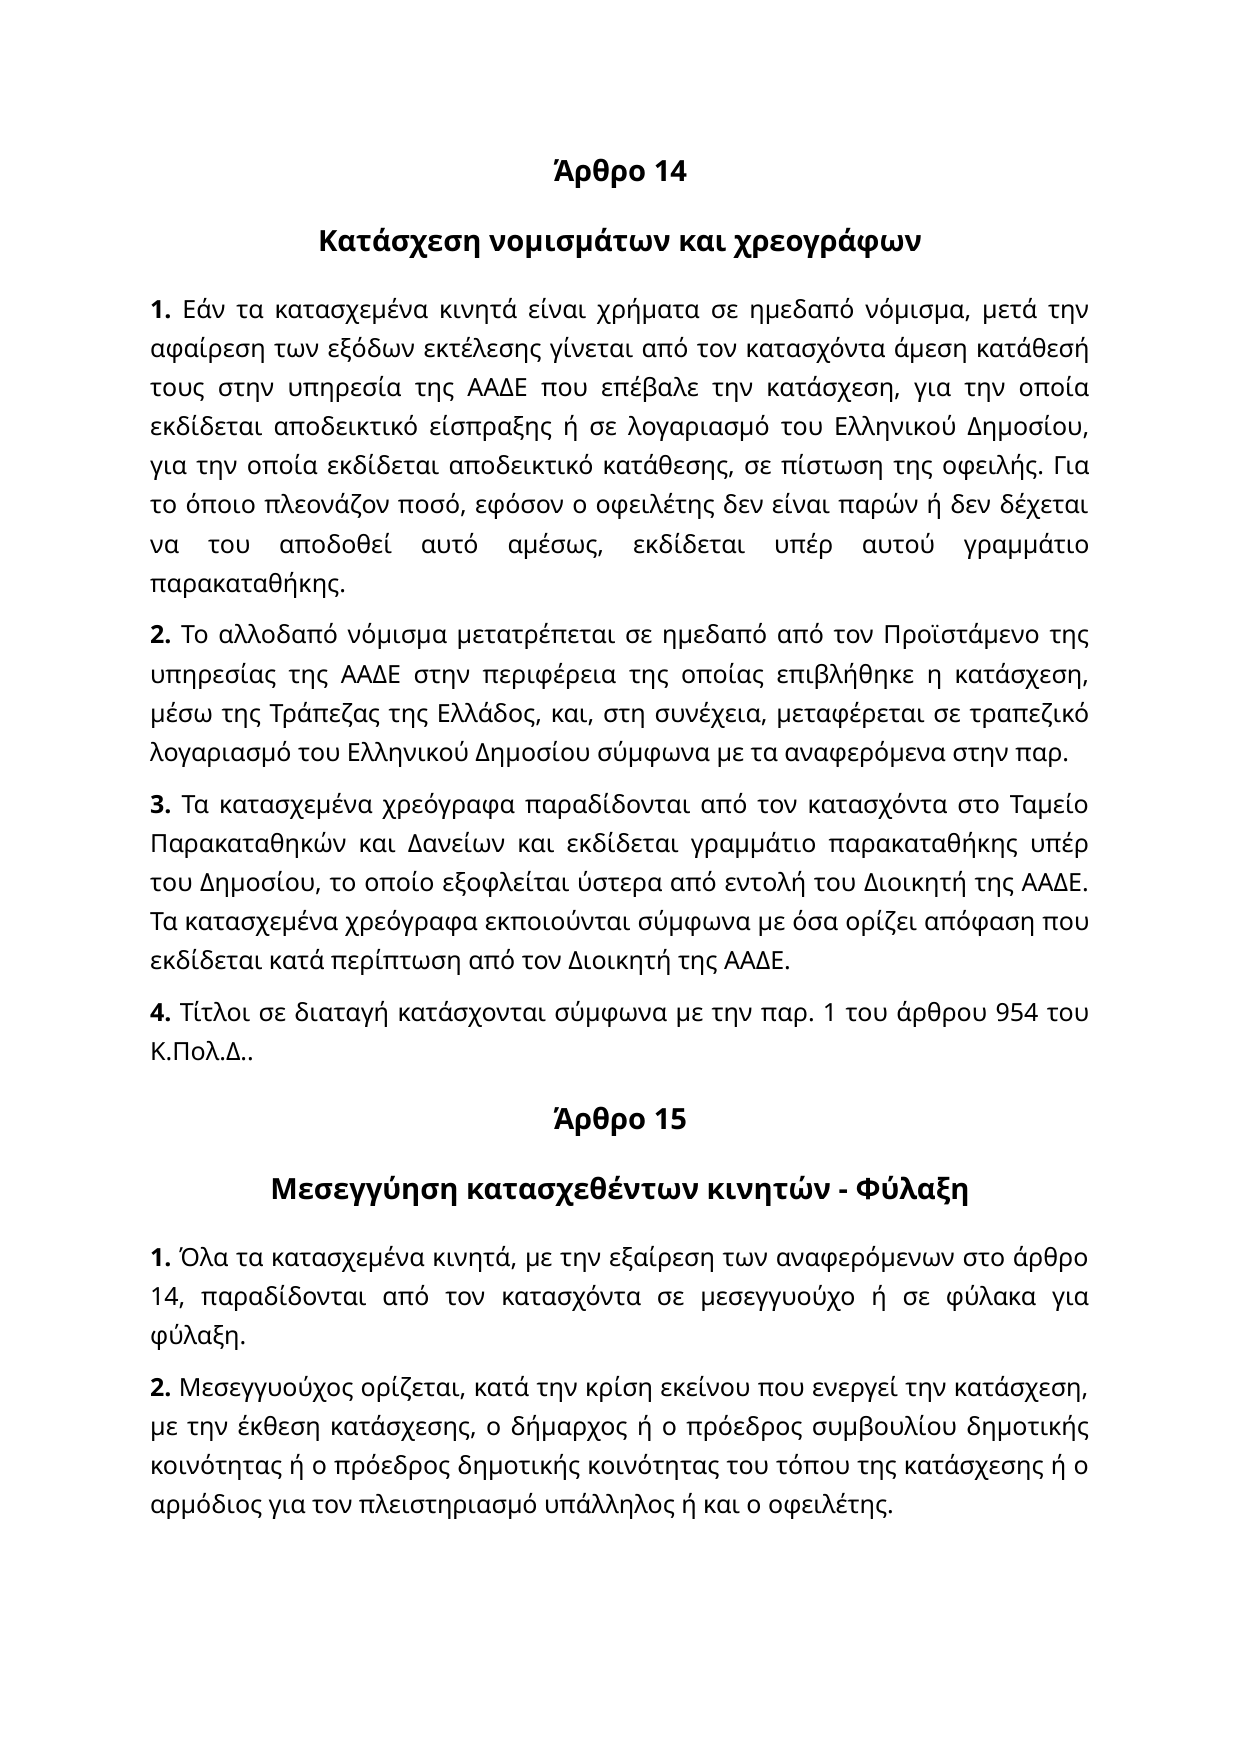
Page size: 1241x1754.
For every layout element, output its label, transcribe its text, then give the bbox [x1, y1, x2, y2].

text 1. Όλα τα κατασχεμένα κινητά, με την εξαίρεση των αναφερόμενων στο άρθρο 14, παραδίδονται από τον κατασχόντα σε μεσεγγυούχο ή σε φύλακα για φύλαξη. [150, 1239, 1090, 1352]
subtitle Κατάσχεση νομισμάτων και χρεογράφων [150, 221, 1090, 260]
text 4. Τίτλοι σε διαταγή κατάσχονται σύμφωνα με την παρ. 1 του άρθρου 954 του Κ.Πολ.Δ.. [150, 994, 1090, 1068]
subtitle Μεσεγγύηση κατασχεθέντων κινητών - Φύλαξη [150, 1168, 1090, 1208]
text 2. Το αλλοδαπό νόμισμα μετατρέπεται σε ημεδαπό από τον Προϊστάμενο της υπηρεσίας της ΑΑΔΕ στην περιφέρεια της οποίας επιβλήθηκε η κατάσχεση, μέσω της Τράπεζας της Ελλάδος, και, στη συνέχεια, μεταφέρεται σε τραπεζικό λογαριασμό του Ελληνικού Δημοσίου σύμφωνα με τα αναφερόμενα στην παρ. [150, 617, 1090, 769]
subtitle Άρθρο 14 [150, 150, 1090, 190]
subtitle Άρθρο 15 [150, 1098, 1090, 1138]
text 2. Μεσεγγυούχος ορίζεται, κατά την κρίση εκείνου που ενεργεί την κατάσχεση, με την έκθεση κατάσχεσης, ο δήμαρχος ή ο πρόεδρος συμβουλίου δημοτικής κοινότητας ή ο πρόεδρος δημοτικής κοινότητας του τόπου της κατάσχεσης ή ο αρμόδιος για τον πλειστηριασμό υπάλληλος ή και ο οφειλέτης. [150, 1369, 1090, 1521]
text 1. Εάν τα κατασχεμένα κινητά είναι χρήματα σε ημεδαπό νόμισμα, μετά την αφαίρεση των εξόδων εκτέλεσης γίνεται από τον κατασχόντα άμεση κατάθεσή τους στην υπηρεσία της ΑΑΔΕ που επέβαλε την κατάσχεση, για την οποία εκδίδεται αποδεικτικό είσπραξης ή σε λογαριασμό του Ελληνικού Δημοσίου, για την οποία εκδίδεται αποδεικτικό κατάθεσης, σε πίστωση της οφειλής. Για το όποιο πλεονάζον ποσό, εφόσον ο οφειλέτης δεν είναι παρών ή δεν δέχεται να του αποδοθεί αυτό αμέσως, εκδίδεται υπέρ αυτού γραμμάτιο παρακαταθήκης. [150, 291, 1090, 599]
text 3. Τα κατασχεμένα χρεόγραφα παραδίδονται από τον κατασχόντα στο Ταμείο Παρακαταθηκών και Δανείων και εκδίδεται γραμμάτιο παρακαταθήκης υπέρ του Δημοσίου, το οποίο εξοφλείται ύστερα από εντολή του Διοικητή της ΑΑΔΕ. Τα κατασχεμένα χρεόγραφα εκποιούνται σύμφωνα με όσα ορίζει απόφαση που εκδίδεται κατά περίπτωση από τον Διοικητή της ΑΑΔΕ. [150, 786, 1090, 977]
